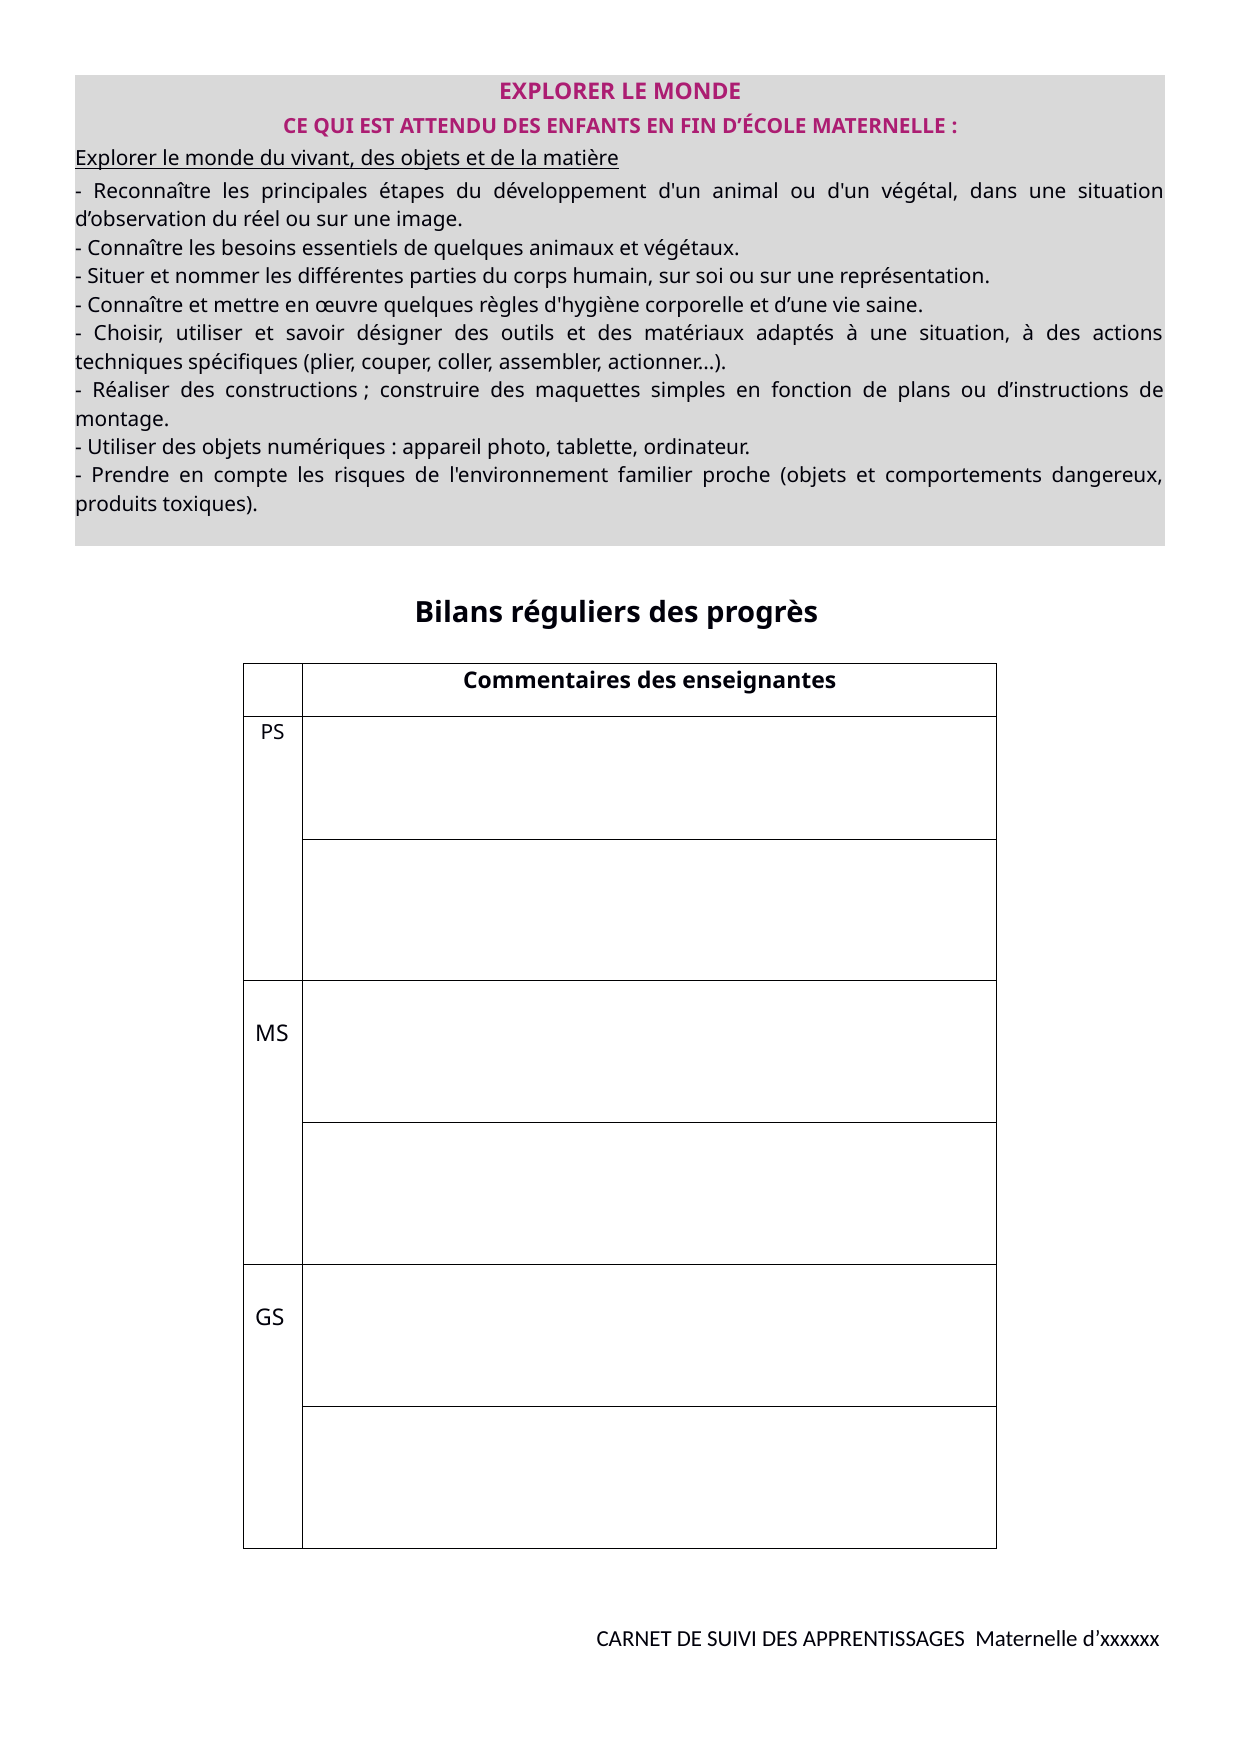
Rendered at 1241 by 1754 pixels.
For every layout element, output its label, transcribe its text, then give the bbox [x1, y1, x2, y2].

table_cell [303, 717, 996, 839]
text - Choisir, utiliser et savoir désigner des outils et des matériaux adaptés à une situation, à des actions techniques spécifiques (plier, couper, coller, assembler, actionner...). [75, 318, 1165, 375]
text - Prendre en compte les risques de l'environnement familier proche (objets et comportements dangereux, produits toxiques). [75, 461, 1165, 517]
text - Réaliser des constructions ; construire des maquettes simples en fonction de plans ou d’instructions de montage. [75, 375, 1165, 432]
text - Utiliser des objets numériques : appareil photo, tablette, ordinateur. [75, 432, 1165, 461]
table_cell MS [244, 981, 302, 1264]
table_cell [303, 981, 996, 1122]
table_cell [303, 1123, 996, 1264]
table_cell [303, 840, 996, 980]
text explorer le monde [75, 75, 1165, 106]
text Bilans réguliers des progrès [75, 591, 1165, 631]
table_cell [303, 1265, 996, 1406]
text - Situer et nommer les différentes parties du corps humain, sur soi ou sur une représentation. [75, 261, 1165, 290]
text Explorer le monde du vivant, des objets et de la matière [75, 143, 1165, 172]
table_cell GS [244, 1265, 302, 1547]
table_cell [303, 1407, 996, 1547]
table_header [244, 664, 302, 716]
text - Connaître et mettre en œuvre quelques règles d'hygiène corporelle et d’une vie saine. [75, 290, 1165, 318]
text - Connaître les besoins essentiels de quelques animaux et végétaux. [75, 233, 1165, 261]
text - Reconnaître les principales étapes du développement d'un animal ou d'un végétal, dans une situation d’observation du réel ou sur une image. [75, 176, 1165, 233]
table_cell PS [244, 717, 302, 980]
table_header Commentaires des enseignantes [303, 664, 996, 716]
text Ce qui est attendu des enfants en fin d’ÉCOLE maternelle : [75, 111, 1165, 139]
